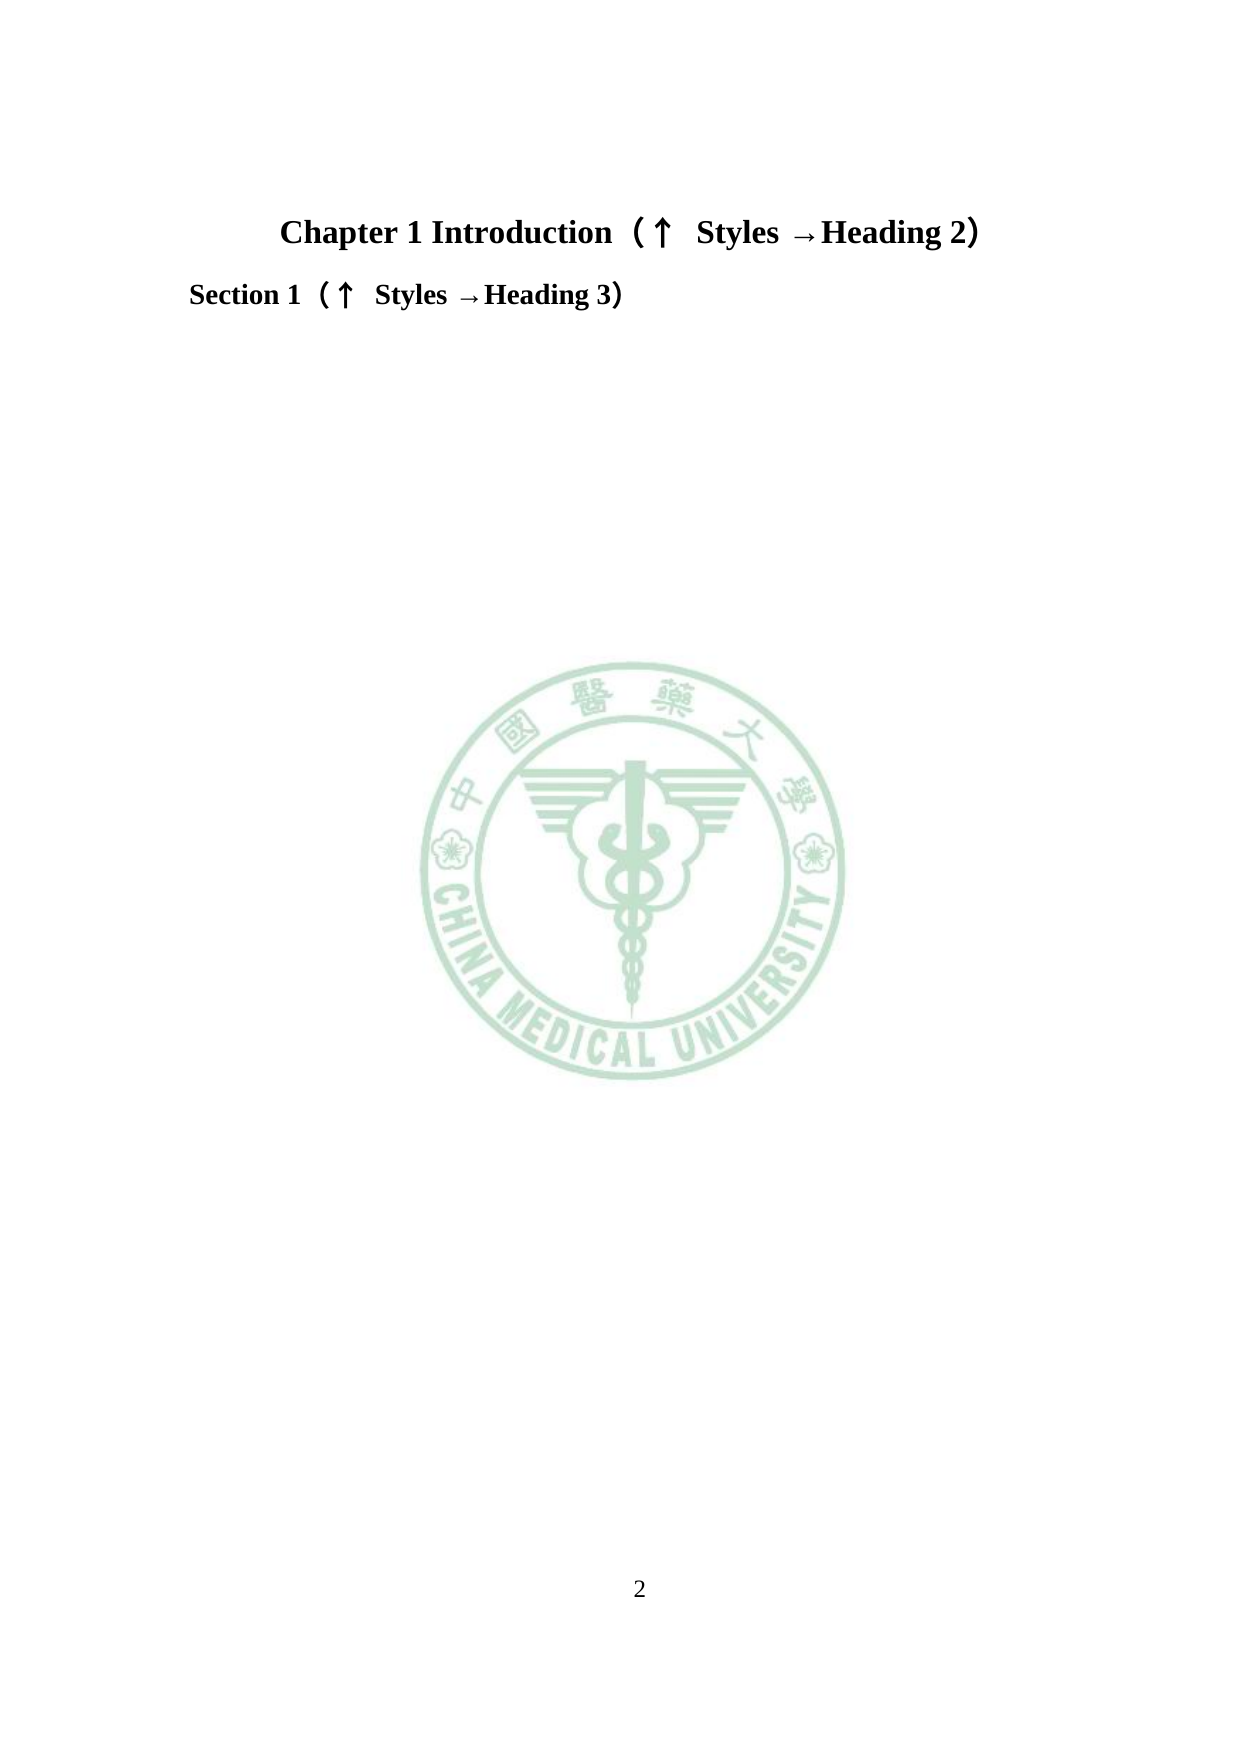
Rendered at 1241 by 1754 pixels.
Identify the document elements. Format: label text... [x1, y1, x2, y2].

subtitle Section 1（↑ Styles →Heading 3） [189, 252, 1090, 314]
subtitle Chapter 1 Introduction（↑ Styles →Heading 2） [189, 189, 1090, 252]
